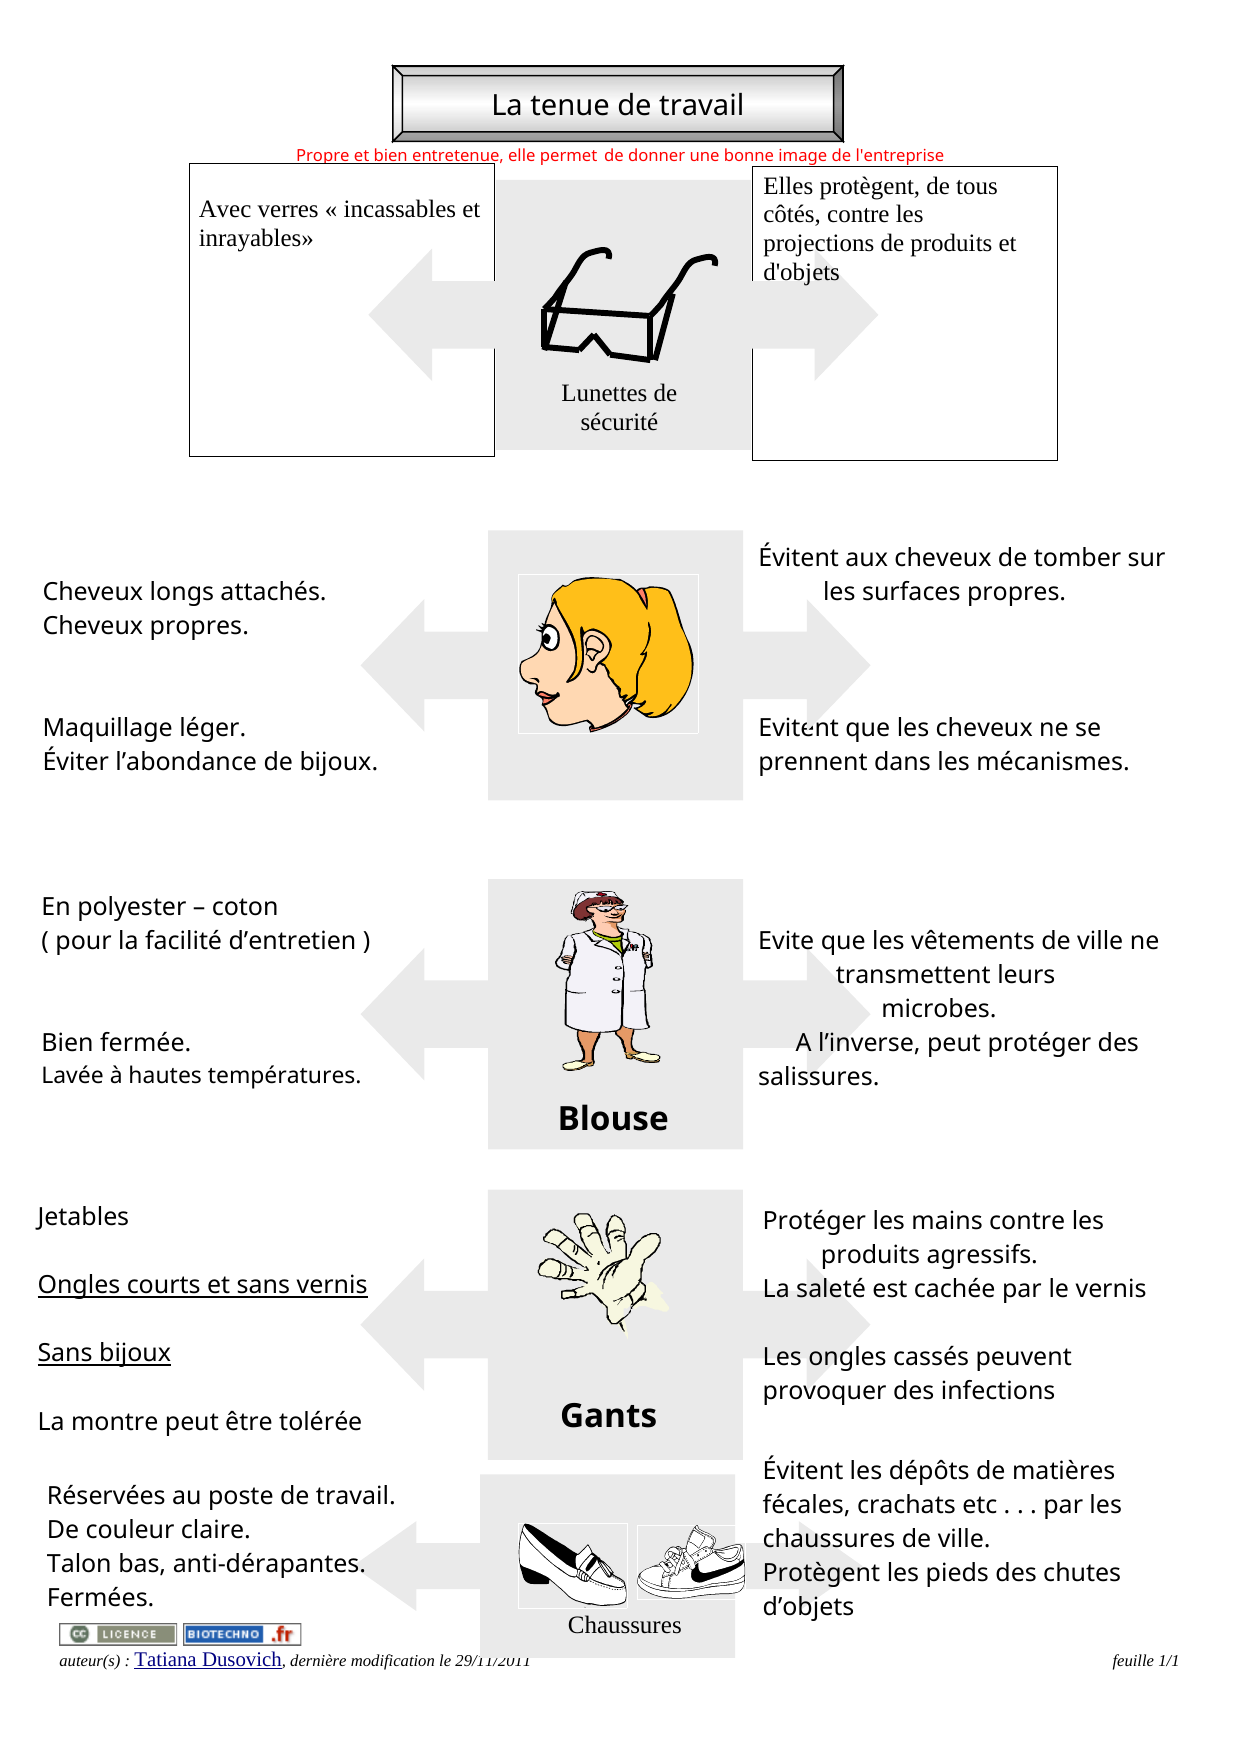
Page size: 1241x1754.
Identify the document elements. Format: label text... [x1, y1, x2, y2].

text Maquillage léger. [42, 710, 474, 744]
text Evite que les vêtements de ville ne [758, 922, 1183, 956]
text Talon bas, anti-dérapantes. [47, 1546, 478, 1580]
text ( pour la facilité d’entretien ) [41, 922, 473, 956]
text Fermées. [47, 1580, 478, 1614]
text Évitent les dépôts de matières fécales, crachats etc . . . par les chaussures de ville. [762, 1452, 1194, 1554]
text Protéger les mains contre les [762, 1203, 1194, 1237]
text Protègent les pieds des chutes d’objets [762, 1554, 1194, 1623]
text A l’inverse, peut protéger des [758, 1024, 1183, 1058]
text Lavée à hautes températures. [41, 1058, 473, 1090]
text transmettent leurs [758, 956, 1183, 990]
text De couleur claire. [47, 1512, 478, 1546]
text microbes. [758, 990, 1183, 1024]
text produits agressifs. [762, 1237, 1194, 1271]
picture [59, 1623, 178, 1646]
text salissures. [758, 1058, 1183, 1093]
text Les ongles cassés peuvent provoquer des infections [762, 1339, 1194, 1407]
picture [183, 1623, 302, 1646]
text Sans bijoux [37, 1335, 469, 1369]
text Réservées au poste de travail. [47, 1478, 478, 1512]
text Bien fermée. [41, 1024, 473, 1058]
subtitle La saleté est cachée par le vernis [762, 1271, 1194, 1305]
text les surfaces propres. [758, 573, 1190, 607]
text En polyester – coton [41, 888, 473, 922]
text Propre et bien entretenue, elle permet de donner une bonne image de l'entreprise [59, 59, 1181, 166]
subtitle La montre peut être tolérée [37, 1403, 469, 1437]
text Cheveux longs attachés. [42, 573, 474, 607]
text Évitent aux cheveux de tomber sur [758, 539, 1190, 573]
text Evitent que les cheveux ne se prennent dans les mécanismes. [758, 710, 1190, 778]
text Éviter l’abondance de bijoux. [42, 744, 474, 778]
subtitle Ongles courts et sans vernis [37, 1267, 469, 1301]
text Cheveux propres. [42, 607, 474, 642]
text Jetables [37, 1199, 469, 1233]
